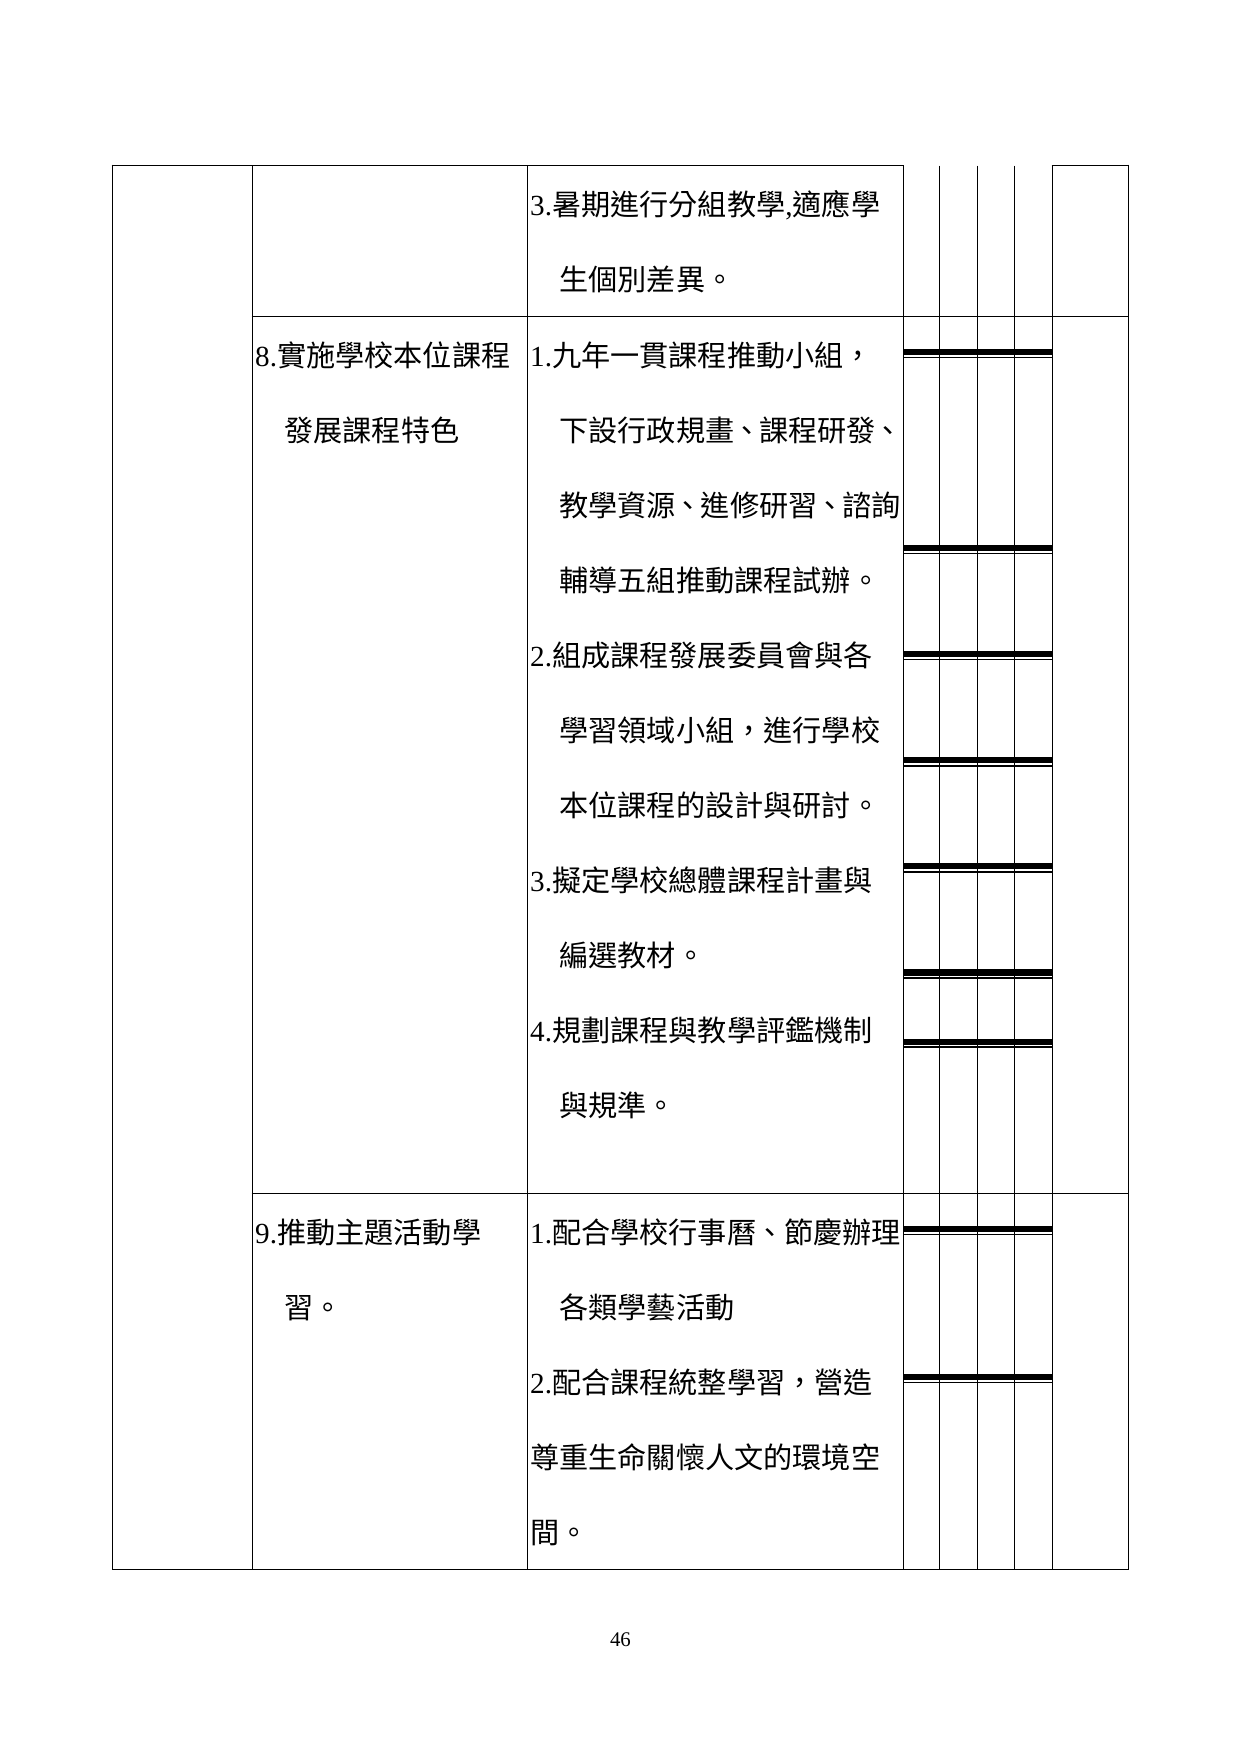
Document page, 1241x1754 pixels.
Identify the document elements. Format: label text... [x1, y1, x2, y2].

table_cell [978, 767, 1014, 863]
table_cell [940, 1194, 977, 1226]
table_cell [1053, 166, 1128, 316]
table_cell [940, 660, 977, 757]
table_cell [1015, 165, 1052, 198]
table_cell 1.配合學校行事曆、節慶辦理各類學藝活動 2.配合課程統整學習，營造尊重生命關懷人文的環境空間。 [528, 1194, 903, 1569]
table_cell [1015, 1235, 1052, 1332]
table_cell [904, 767, 939, 863]
table_cell [978, 1235, 1014, 1332]
table_cell [904, 1194, 939, 1226]
table_cell 9.推動主題活動學習。 [253, 1194, 527, 1569]
table_cell [940, 979, 977, 1038]
table_cell [904, 660, 939, 757]
table_cell [978, 1048, 1014, 1193]
table_cell [1015, 1194, 1052, 1226]
table_cell [904, 391, 939, 545]
table_cell [253, 166, 527, 316]
table_cell [1015, 873, 1052, 969]
table_cell [940, 873, 977, 969]
table_cell [1015, 1383, 1052, 1569]
table_cell 3.暑期進行分組教學,適應學生個別差異。 [528, 166, 903, 316]
table_cell [904, 165, 939, 198]
table_cell [978, 1194, 1014, 1226]
table_cell [978, 873, 1014, 969]
table_cell [1015, 1048, 1052, 1193]
table_cell [940, 1332, 977, 1374]
table_cell [1053, 1194, 1128, 1569]
table_cell [904, 873, 939, 969]
table_cell [1015, 448, 1052, 545]
table_cell [904, 1048, 939, 1193]
table_cell [1015, 198, 1052, 316]
table_cell [978, 317, 1014, 349]
table_cell [1053, 317, 1128, 1193]
table_cell [978, 554, 1014, 651]
table_cell [940, 358, 977, 391]
table_cell [904, 554, 939, 651]
table_cell [113, 166, 252, 1569]
table_cell [978, 979, 1014, 1038]
table_cell [904, 358, 939, 391]
table_cell [978, 448, 1014, 545]
table_cell [940, 317, 977, 349]
table_cell [940, 767, 977, 863]
table_cell [940, 1048, 977, 1193]
table_cell [1015, 979, 1052, 1038]
table_cell [978, 358, 1014, 448]
table_cell [940, 198, 977, 316]
table_cell [904, 1383, 939, 1569]
table_cell [1015, 767, 1052, 863]
table_cell [978, 660, 1014, 757]
table_cell [978, 198, 1014, 316]
table_cell [978, 1332, 1014, 1374]
table_cell [1015, 1332, 1052, 1374]
table_cell [1015, 660, 1052, 757]
table_cell [940, 391, 977, 545]
table_cell 8.實施學校本位課程發展課程特色 [253, 317, 527, 1193]
table_cell [940, 554, 977, 651]
table_cell [1015, 554, 1052, 651]
table_cell [904, 198, 939, 316]
table_cell [904, 317, 939, 349]
table_cell [978, 1383, 1014, 1569]
table_cell [1015, 317, 1052, 349]
table_cell [904, 979, 939, 1038]
table_cell 1.九年一貫課程推動小組，下設行政規畫、課程研發、教學資源、進修研習、諮詢輔導五組推動課程試辦。 2.組成課程發展委員會與各學習領域小組，進行學校本位課程的設計與研討。 3.擬定學校總體課程計畫與編選教材。 4.規劃課程與教學評鑑機制與規準。 [528, 317, 903, 1193]
table_cell [904, 1235, 939, 1374]
table_cell [978, 165, 1014, 198]
table_cell [940, 165, 977, 198]
table_cell [1015, 358, 1052, 448]
table_cell [940, 1235, 977, 1332]
table_cell [940, 1383, 977, 1569]
